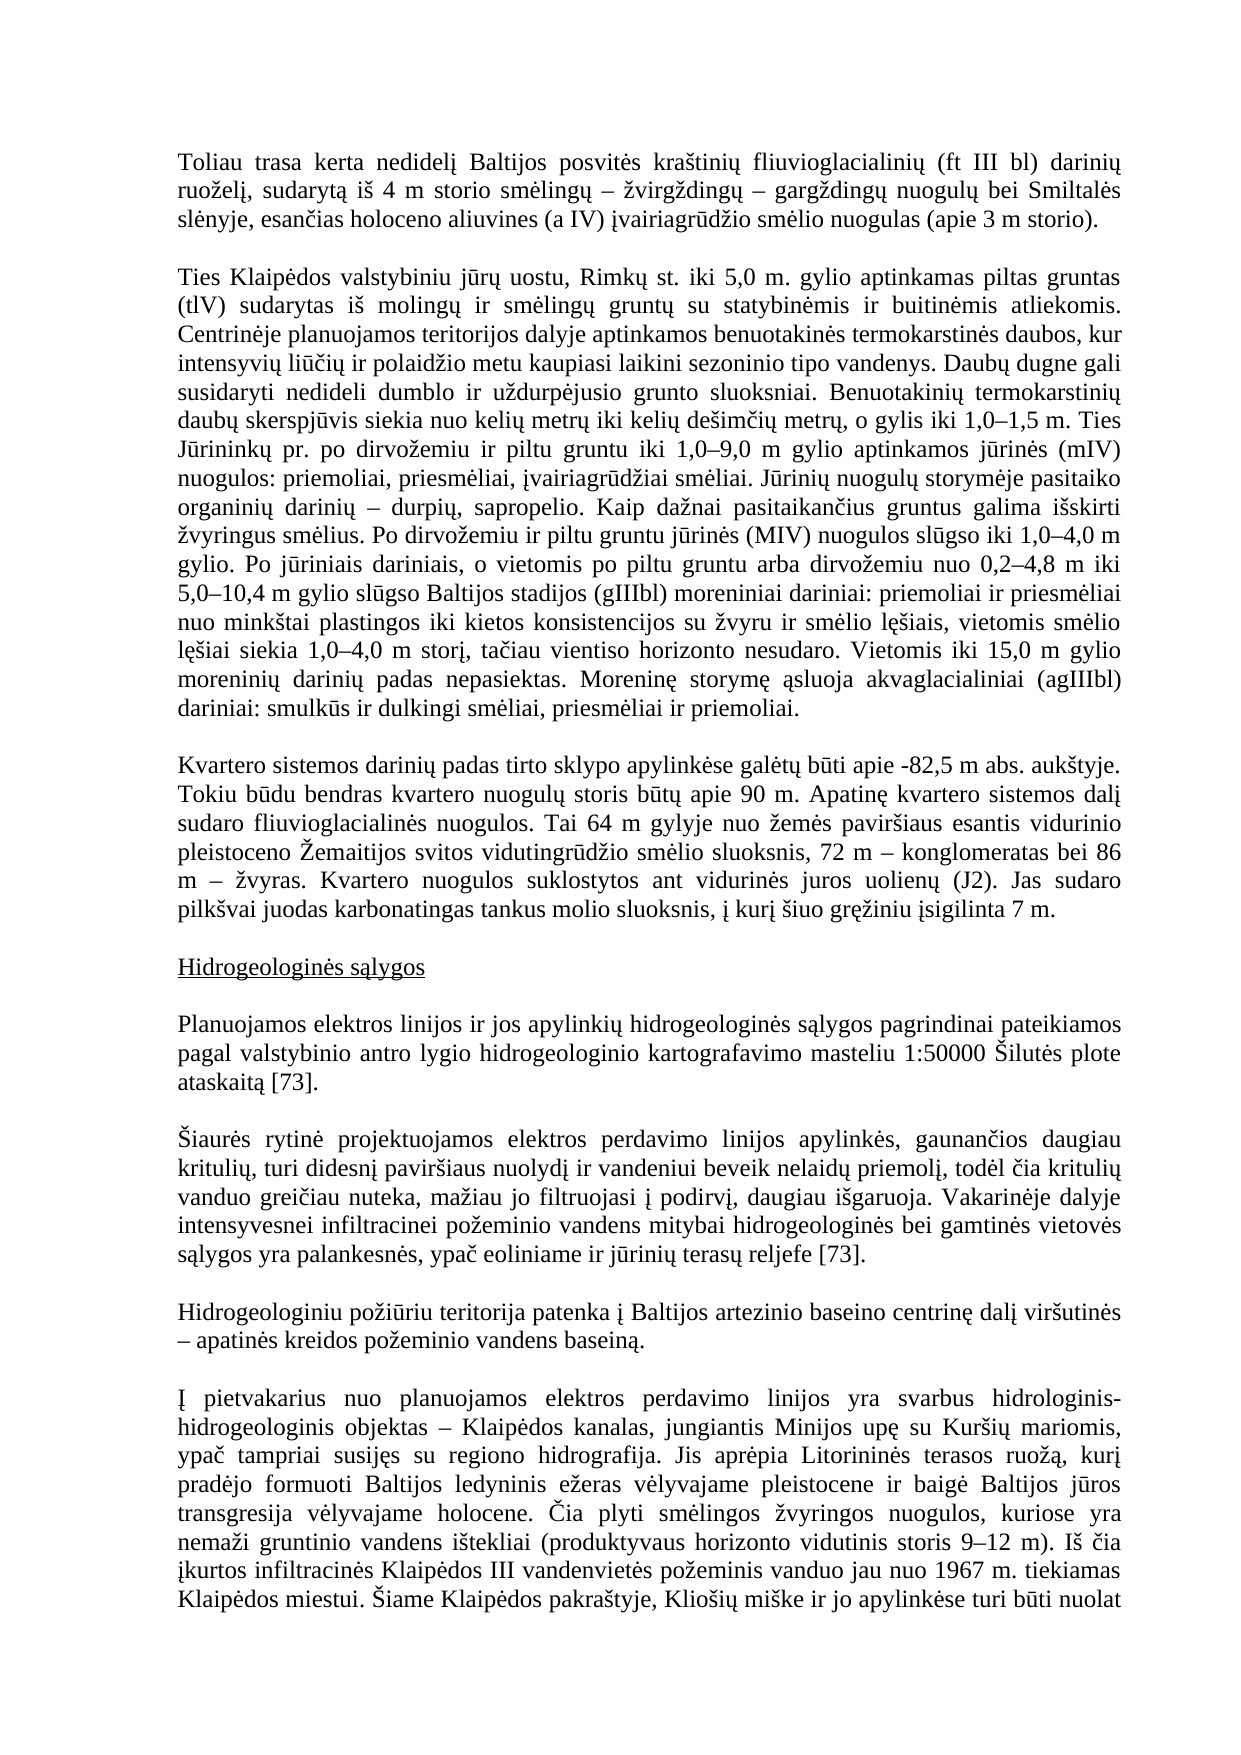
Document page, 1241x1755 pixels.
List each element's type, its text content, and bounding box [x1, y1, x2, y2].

text Ties Klaipėdos valstybiniu jūrų uostu, Rimkų st. iki 5,0 m. gylio aptinkamas piltas gruntas (tlV) sudarytas iš molingų ir smėlingų gruntų su statybinėmis ir buitinėmis atliekomis. Centrinėje planuojamos teritorijos dalyje aptinkamos benuotakinės termokarstinės daubos, kur intensyvių liūčių ir polaidžio metu kaupiasi laikini sezoninio tipo vandenys. Daubų dugne gali susidaryti nedideli dumblo ir uždurpėjusio grunto sluoksniai. Benuotakinių termokarstinių daubų skerspjūvis siekia nuo kelių metrų iki kelių dešimčių metrų, o gylis iki 1,0–1,5 m. Ties Jūrininkų pr. po dirvožemiu ir piltu gruntu iki 1,0–9,0 m gylio aptinkamos jūrinės (mIV) nuogulos: priemoliai, priesmėliai, įvairiagrūdžiai smėliai. Jūrinių nuogulų storymėje pasitaiko organinių darinių – durpių, sapropelio. Kaip dažnai pasitaikančius gruntus galima išskirti žvyringus smėlius. Po dirvožemiu ir piltu gruntu jūrinės (MIV) nuogulos slūgso iki 1,0–4,0 m gylio. Po jūriniais dariniais, o vietomis po piltu gruntu arba dirvožemiu nuo 0,2–4,8 m iki 5,0–10,4 m gylio slūgso Baltijos stadijos (gIIIbl) moreniniai dariniai: priemoliai ir priesmėliai nuo minkštai plastingos iki kietos konsistencijos su žvyru ir smėlio lęšiais, vietomis smėlio lęšiai siekia 1,0–4,0 m storį, tačiau vientiso horizonto nesudaro. Vietomis iki 15,0 m gylio moreninių darinių padas nepasiektas. Moreninę storymę ąsluoja akvaglacialiniai (agIIIbl) dariniai: smulkūs ir dulkingi smėliai, priesmėliai ir priemoliai. [177, 262, 1122, 722]
text Hidrogeologiniu požiūriu teritorija patenka į Baltijos artezinio baseino centrinę dalį viršutinės – apatinės kreidos požeminio vandens baseiną. [177, 1297, 1122, 1354]
text Šiaurės rytinė projektuojamos elektros perdavimo linijos apylinkės, gaunančios daugiau kritulių, turi didesnį paviršiaus nuolydį ir vandeniui beveik nelaidų priemolį, todėl čia kritulių vanduo greičiau nuteka, mažiau jo filtruojasi į podirvį, daugiau išgaruoja. Vakarinėje dalyje intensyvesnei infiltracinei požeminio vandens mitybai hidrogeologinės bei gamtinės vietovės sąlygos yra palankesnės, ypač eoliniame ir jūrinių terasų reljefe [73]. [177, 1124, 1122, 1268]
text Hidrogeologinės sąlygos [177, 952, 1122, 981]
text Toliau trasa kerta nedidelį Baltijos posvitės kraštinių fliuvioglacialinių (ft III bl) darinių ruoželį, sudarytą iš 4 m storio smėlingų – žvirgždingų – gargždingų nuogulų bei Smiltalės slėnyje, esančias holoceno aliuvines (a IV) įvairiagrūdžio smėlio nuogulas (apie 3 m storio). [177, 147, 1122, 233]
text Planuojamos elektros linijos ir jos apylinkių hidrogeologinės sąlygos pagrindinai pateikiamos pagal valstybinio antro lygio hidrogeologinio kartografavimo masteliu 1:50000 Šilutės plote ataskaitą [73]. [177, 1009, 1122, 1096]
text Į pietvakarius nuo planuojamos elektros perdavimo linijos yra svarbus hidrologinis-hidrogeologinis objektas – Klaipėdos kanalas, jungiantis Minijos upę su Kuršių mariomis, ypač tampriai susijęs su regiono hidrografija. Jis aprėpia Litorininės terasos ruožą, kurį pradėjo formuoti Baltijos ledyninis ežeras vėlyvajame pleistocene ir baigė Baltijos jūros transgresija vėlyvajame holocene. Čia plyti smėlingos žvyringos nuogulos, kuriose yra nemaži gruntinio vandens ištekliai (produktyvaus horizonto vidutinis storis 9–12 m). Iš čia įkurtos infiltracinės Klaipėdos III vandenvietės požeminis vanduo jau nuo 1967 m. tiekiamas Klaipėdos miestui. Šiame Klaipėdos pakraštyje, Kliošių miške ir jo apylinkėse turi būti nuolat [177, 1383, 1122, 1613]
text Kvartero sistemos darinių padas tirto sklypo apylinkėse galėtų būti apie -82,5 m abs. aukštyje. Tokiu būdu bendras kvartero nuogulų storis būtų apie 90 m. Apatinę kvartero sistemos dalį sudaro fliuvioglacialinės nuogulos. Tai 64 m gylyje nuo žemės paviršiaus esantis vidurinio pleistoceno Žemaitijos svitos vidutingrūdžio smėlio sluoksnis, 72 m – konglomeratas bei 86 m – žvyras. Kvartero nuogulos suklostytos ant vidurinės juros uolienų (J2). Jas sudaro pilkšvai juodas karbonatingas tankus molio sluoksnis, į kurį šiuo gręžiniu įsigilinta 7 m. [177, 751, 1122, 923]
